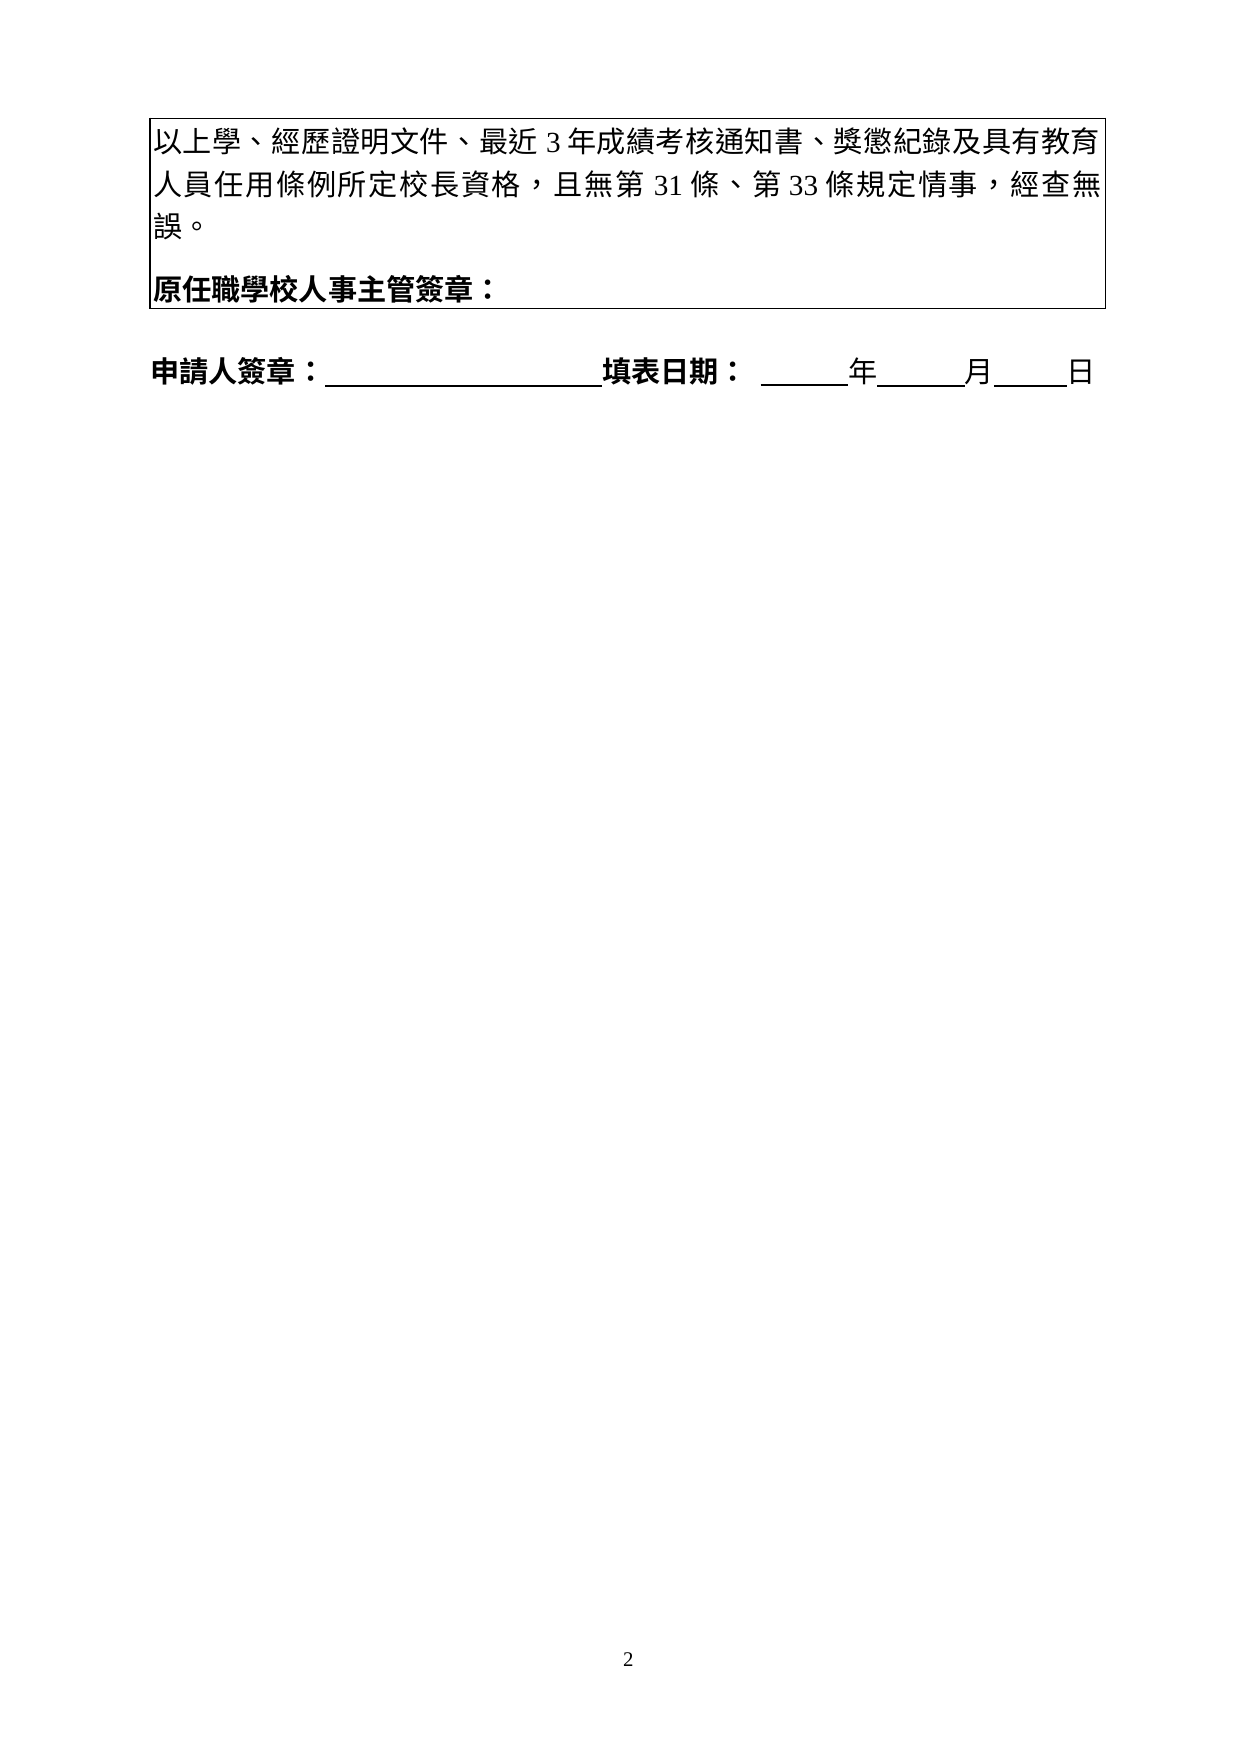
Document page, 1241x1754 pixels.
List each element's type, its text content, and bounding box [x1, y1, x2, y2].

text 申請人簽章： 填表日期： 年 月 日 [150, 328, 1106, 390]
table_cell 以上學、經歷證明文件、最近3年成績考核通知書、獎懲紀錄及具有教育人員任用條例所定校長資格，且無第31條、第33條規定情事，經查無誤。 原任職學校人事主管簽章： [151, 119, 1105, 308]
